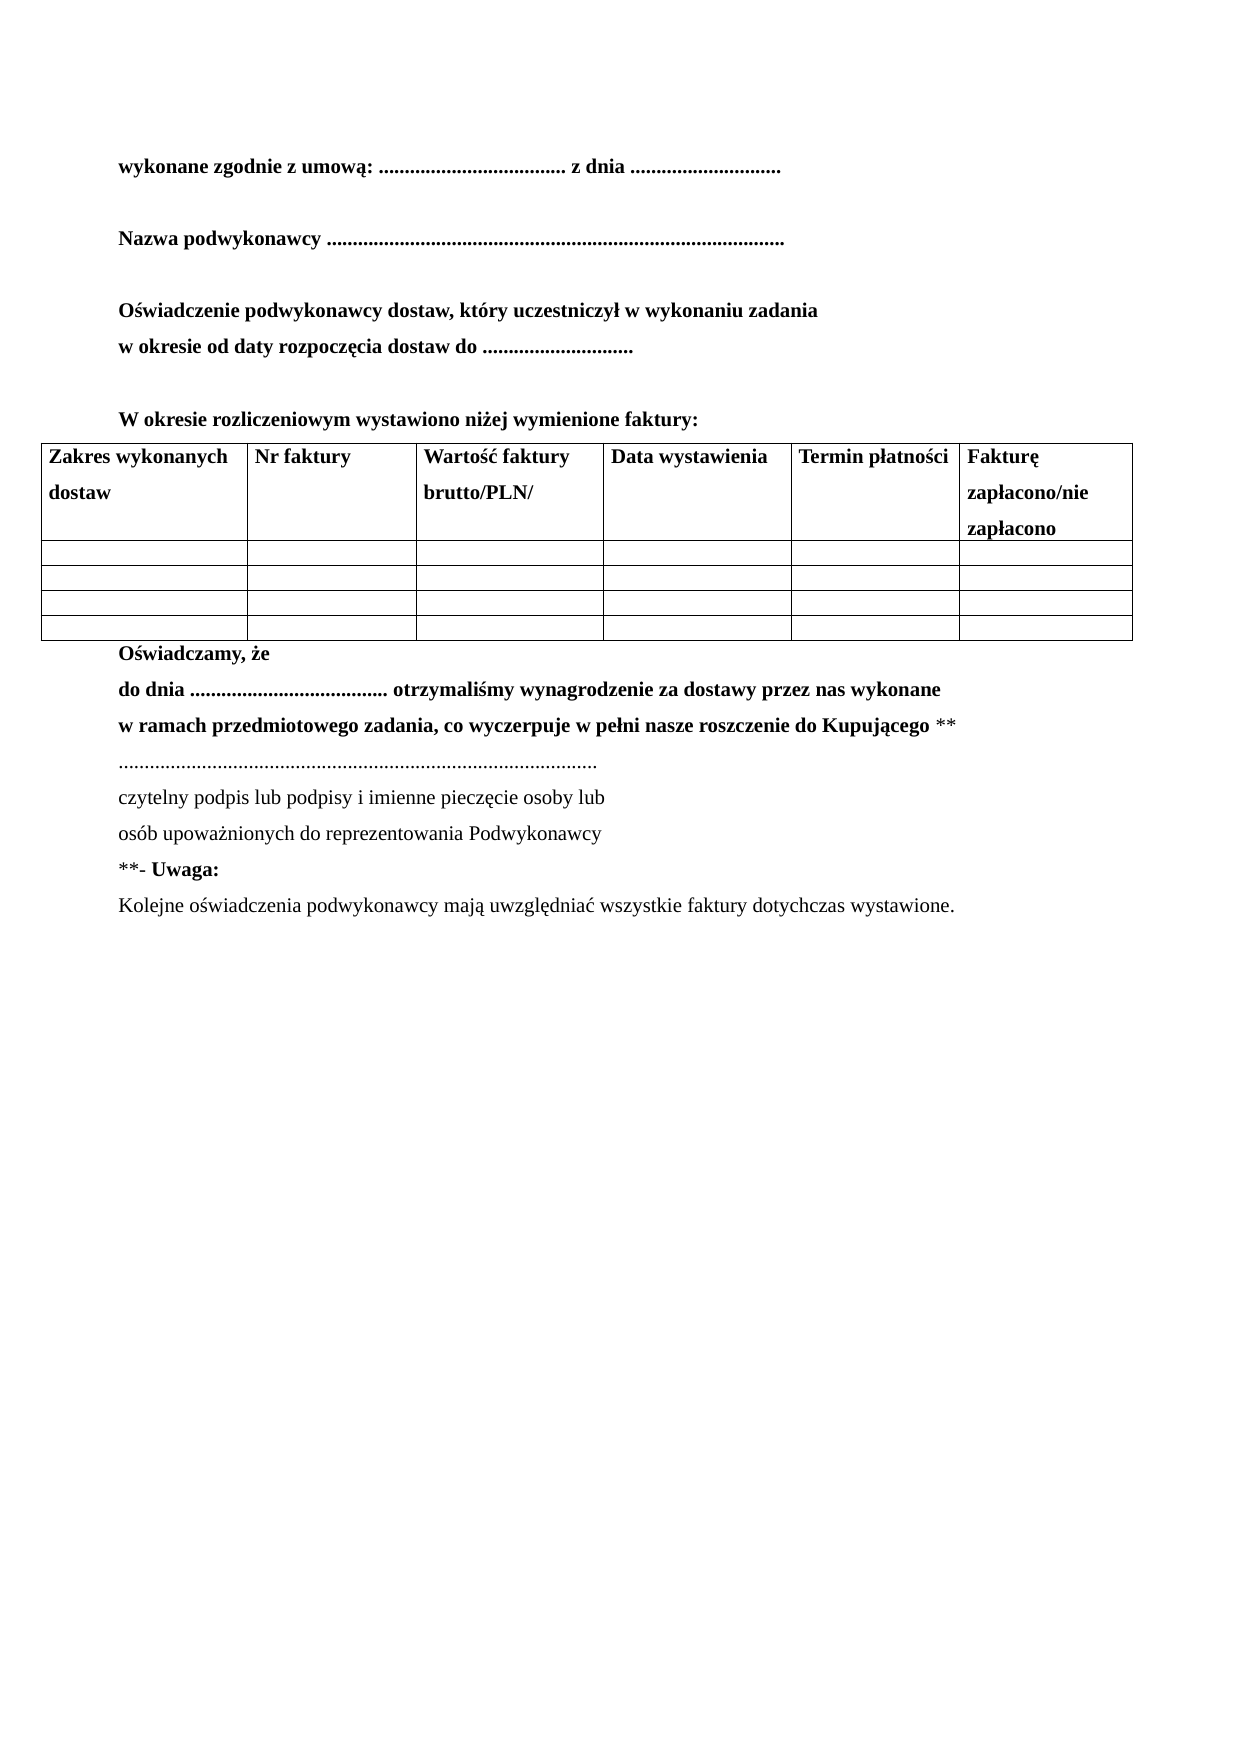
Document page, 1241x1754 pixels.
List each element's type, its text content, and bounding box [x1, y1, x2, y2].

table_header Data wystawienia [604, 444, 791, 540]
table_cell [960, 591, 1132, 615]
text czytelny podpis lub podpisy i imienne pieczęcie osoby lub [118, 785, 1122, 809]
table_cell [42, 616, 247, 640]
table_cell [960, 541, 1132, 565]
text osób upoważnionych do reprezentowania Podwykonawcy [118, 821, 1122, 845]
text Oświadczenie podwykonawcy dostaw, który uczestniczył w wykonaniu zadania [118, 298, 1122, 322]
text w ramach przedmiotowego zadania, co wyczerpuje w pełni nasze roszczenie do Kupującego ** [118, 713, 1122, 737]
table_header Termin płatności [792, 444, 959, 540]
table_cell [248, 591, 416, 615]
text **- Uwaga: [118, 857, 1122, 881]
table_cell [960, 616, 1132, 640]
text do dnia ...................................... otrzymaliśmy wynagrodzenie za dostawy przez nas wykonane [118, 677, 1122, 701]
table_cell [248, 541, 416, 565]
table_cell [792, 591, 959, 615]
table_cell [417, 541, 603, 565]
table_cell [417, 566, 603, 590]
table_cell [417, 591, 603, 615]
table_cell [604, 591, 791, 615]
table_header Nr faktury [248, 444, 416, 540]
text W okresie rozliczeniowym wystawiono niżej wymienione faktury: [118, 406, 1122, 431]
table_cell [792, 541, 959, 565]
table_cell [792, 566, 959, 590]
table_cell [792, 616, 959, 640]
text Kolejne oświadczenia podwykonawcy mają uwzględniać wszystkie faktury dotychczas wystawione. [118, 893, 1122, 917]
table_header Fakturę zapłacono/nie zapłacono [960, 444, 1132, 540]
text ............................................................................................ [118, 749, 1122, 773]
table_cell [42, 566, 247, 590]
table_header Wartość faktury brutto/PLN/ [417, 444, 603, 540]
table_cell [42, 591, 247, 615]
table_header Zakres wykonanych dostaw [42, 444, 247, 540]
text wykonane zgodnie z umową: .................................... z dnia ............................. [118, 154, 1122, 178]
text Oświadczamy, że [118, 641, 1122, 665]
table_cell [604, 566, 791, 590]
table_cell [248, 616, 416, 640]
table_cell [42, 541, 247, 565]
table_cell [604, 616, 791, 640]
table_cell [604, 541, 791, 565]
table_cell [248, 566, 416, 590]
text Nazwa podwykonawcy ........................................................................................ [118, 226, 1122, 250]
text w okresie od daty rozpoczęcia dostaw do ............................. [118, 334, 1122, 358]
table_cell [417, 616, 603, 640]
table_cell [960, 566, 1132, 590]
